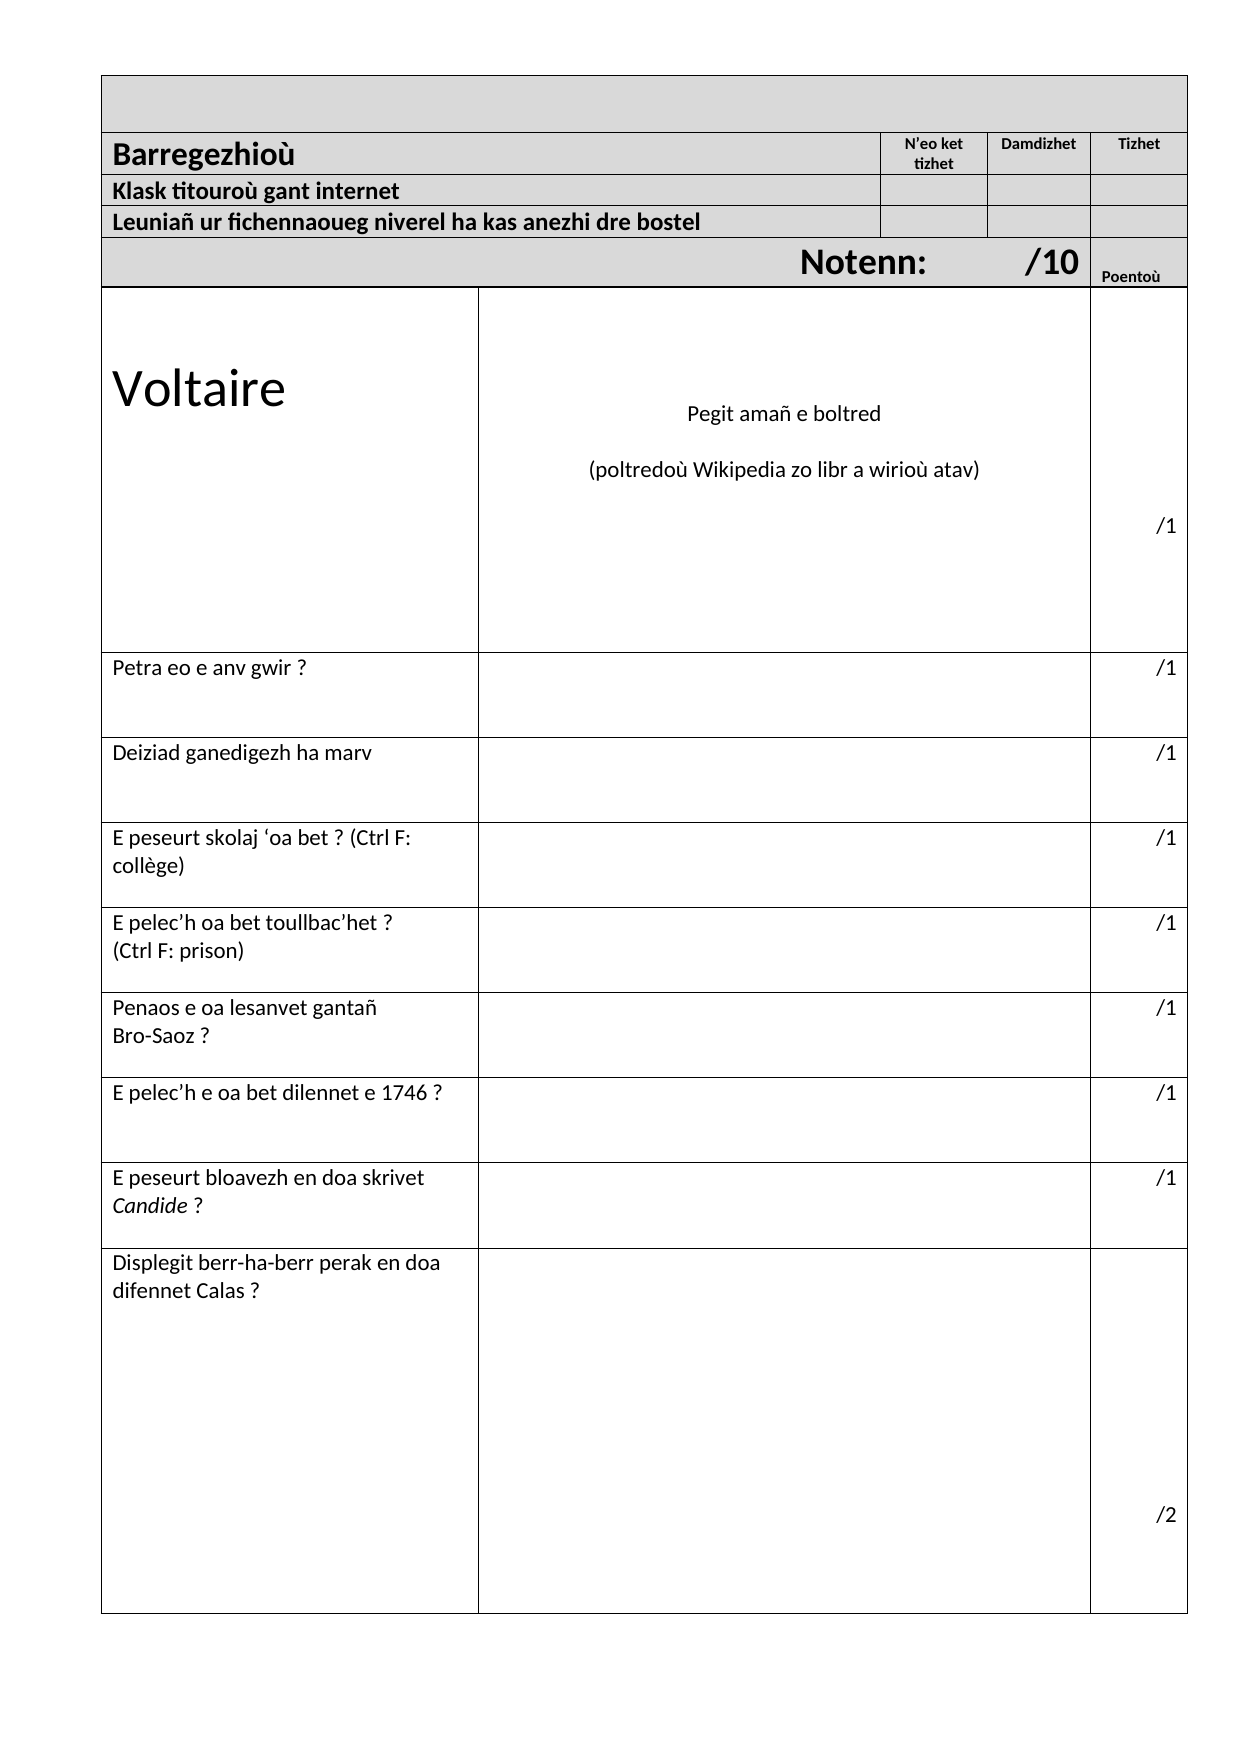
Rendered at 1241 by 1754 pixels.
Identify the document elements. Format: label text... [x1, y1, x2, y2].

table_cell Leuniañ ur fichennaoueg niverel ha kas anezhi dre bostel [102, 206, 880, 237]
table_cell /1 [1091, 1078, 1187, 1162]
table_cell Tizhet [1091, 133, 1187, 174]
table_cell /1 [1091, 993, 1187, 1077]
table_cell /1 [1091, 908, 1187, 992]
table_cell [881, 206, 987, 237]
table_cell [881, 175, 987, 205]
table_cell [988, 206, 1090, 237]
table_cell Displegit berr-ha-berr perak en doa difennet Calas ? [102, 1249, 478, 1613]
table_cell [479, 738, 1090, 822]
table_cell Barregezhioù [102, 133, 880, 174]
table_cell [479, 1163, 1090, 1247]
table_cell [479, 993, 1090, 1077]
table_cell N’eo ket tizhet [881, 133, 987, 174]
table_cell E pelec’h e oa bet dilennet e 1746 ? [102, 1078, 478, 1162]
table_cell Penaos e oa lesanvet gantañ Bro-Saoz ? [102, 993, 478, 1077]
table_cell Petra eo e anv gwir ? [102, 653, 478, 737]
table_cell /1 [1091, 288, 1187, 652]
table_cell E pelec’h oa bet toullbac’het ? (Ctrl F: prison) [102, 908, 478, 992]
table_cell /1 [1091, 1163, 1187, 1247]
table_cell Klask titouroù gant internet [102, 175, 880, 205]
table_cell /1 [1091, 823, 1187, 907]
table_cell /2 [1091, 1249, 1187, 1613]
table_cell Pegit amañ e boltred (poltredoù Wikipedia zo libr a wirioù atav) [479, 288, 1090, 652]
table_cell [479, 653, 1090, 737]
table_cell [1091, 175, 1187, 205]
table_cell Damdizhet [988, 133, 1090, 174]
table_cell [479, 1078, 1090, 1162]
table_cell E peseurt bloavezh en doa skrivet Candide ? [102, 1163, 478, 1247]
table_cell E peseurt skolaj ‘oa bet ? (Ctrl F: collège) [102, 823, 478, 907]
table_cell Deiziad ganedigezh ha marv [102, 738, 478, 822]
table_cell [479, 823, 1090, 907]
table_cell [479, 908, 1090, 992]
table_cell [1091, 206, 1187, 237]
table_cell [479, 1249, 1090, 1613]
table_cell /1 [1091, 738, 1187, 822]
table_cell Notenn: /10 [102, 238, 1090, 286]
table_cell Voltaire [102, 288, 478, 652]
table_header [102, 76, 1187, 132]
table_cell /1 [1091, 653, 1187, 737]
table_cell Poentoù [1091, 238, 1187, 286]
table_cell [988, 175, 1090, 205]
